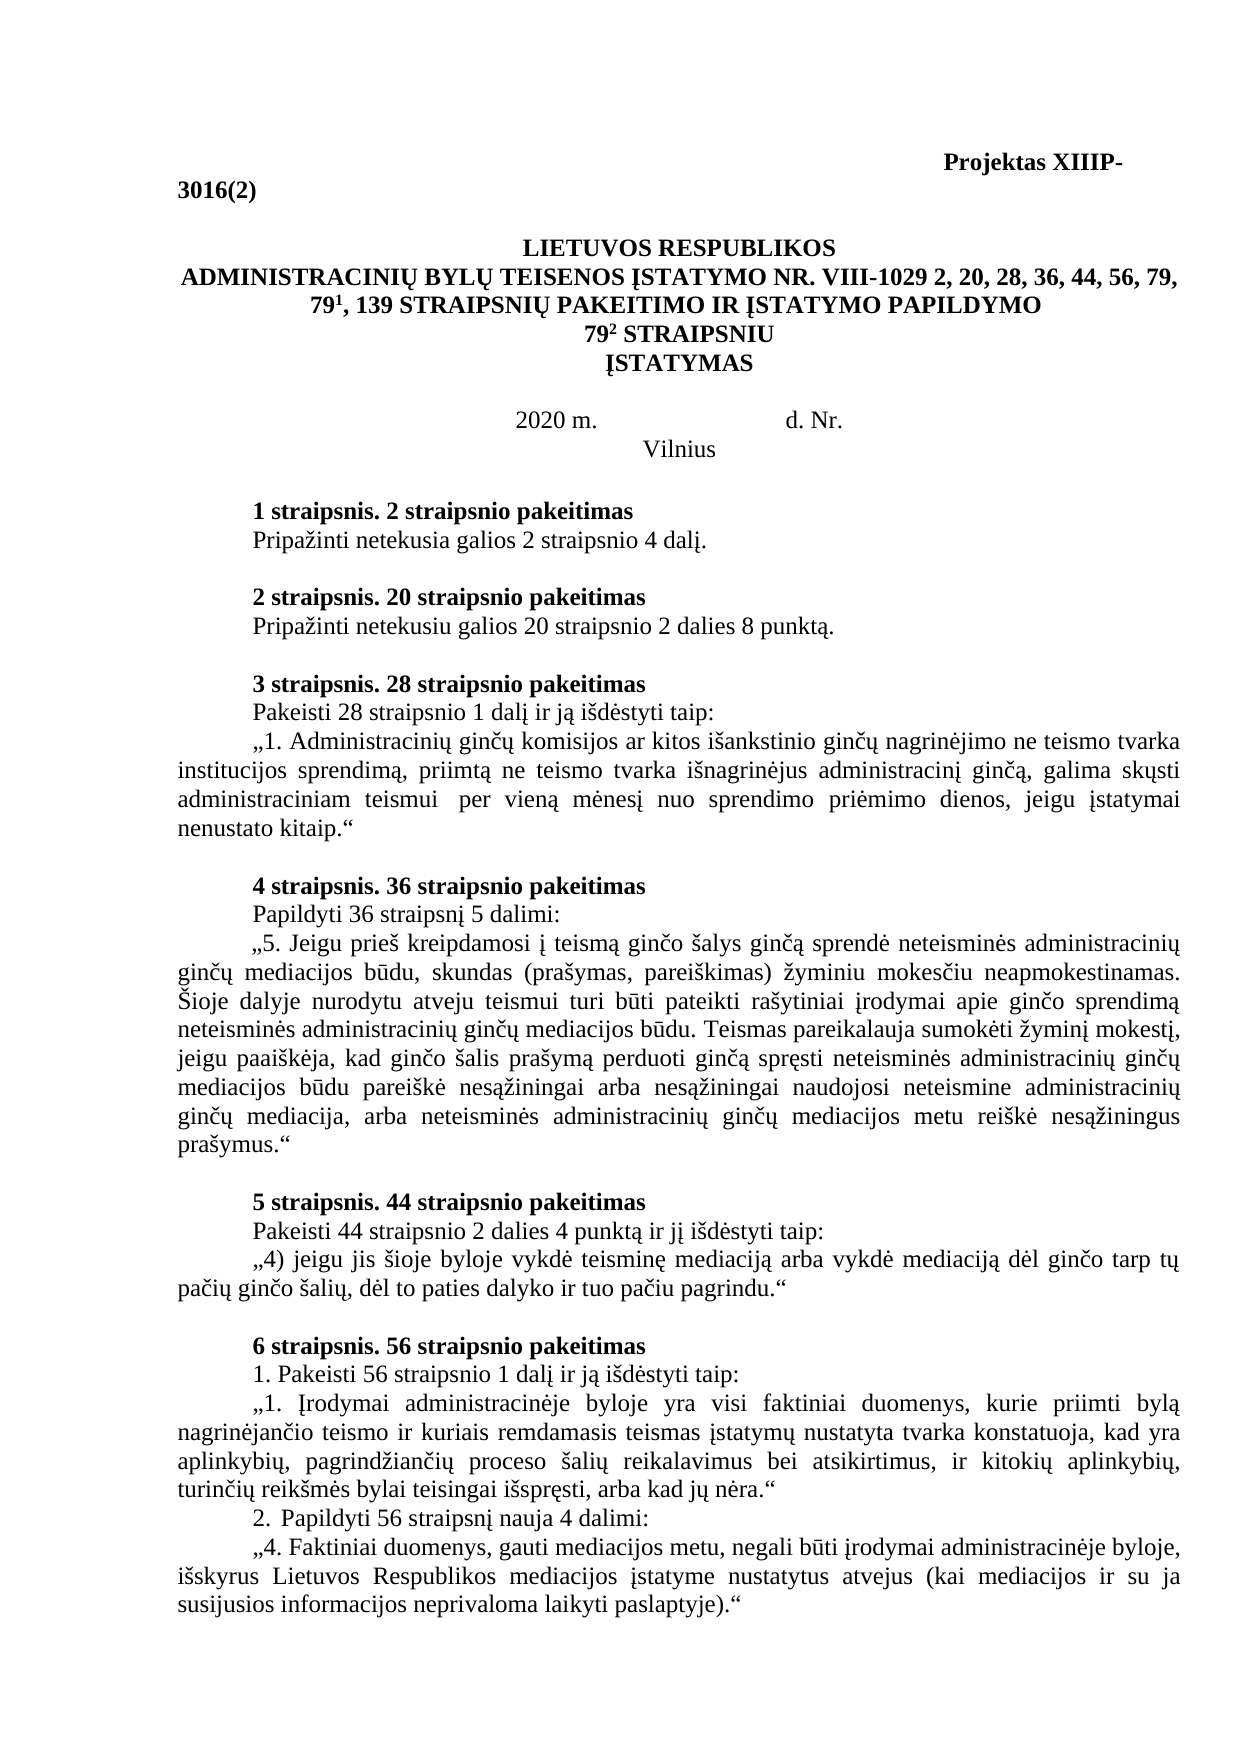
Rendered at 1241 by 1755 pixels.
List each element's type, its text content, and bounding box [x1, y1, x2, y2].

text 2020 m. d. Nr. [177, 406, 1181, 434]
text ADMINISTRACINIŲ BYLŲ TEISENOS ĮSTATYMO NR. VIII-1029 2, 20, 28, 36, 44, 56, 79, 791, 139 STRAIPSNIŲ PAKEITIMO IR ĮSTATYMO PAPILDYMO [177, 262, 1181, 319]
text Vilnius [177, 434, 1181, 463]
text „4. Faktiniai duomenys, gauti mediacijos metu, negali būti įrodymai administracinėje byloje, išskyrus Lietuvos Respublikos mediacijos įstatyme nustatytus atvejus (kai mediacijos ir su ja susijusios informacijos neprivaloma laikyti paslaptyje).“ [177, 1532, 1181, 1618]
text ĮSTATYMAS [177, 348, 1181, 377]
text Pripažinti netekusia galios 2 straipsnio 4 dalį. [177, 525, 1181, 554]
text 4 straipsnis. 36 straipsnio pakeitimas [252, 871, 1181, 899]
text Pakeisti 28 straipsnio 1 dalį ir ją išdėstyti taip: [177, 697, 1181, 726]
text 6 straipsnis. 56 straipsnio pakeitimas [177, 1331, 1181, 1359]
text 2 straipsnis. 20 straipsnio pakeitimas [177, 582, 1181, 611]
text 5 straipsnis. 44 straipsnio pakeitimas [177, 1187, 1181, 1216]
text Projektas XIIIP-3016(2) [177, 147, 1181, 204]
text 2. Papildyti 56 straipsnį nauja 4 dalimi: [252, 1503, 1181, 1532]
text 3 straipsnis. 28 straipsnio pakeitimas [177, 669, 1181, 697]
text 792 STRAIPSNIU [177, 319, 1181, 348]
text „5. Jeigu prieš kreipdamosi į teismą ginčo šalys ginčą sprendė neteisminės administracinių ginčų mediacijos būdu, skundas (prašymas, pareiškimas) žyminiu mokesčiu neapmokestinamas. Šioje dalyje nurodytu atveju teismui turi būti pateikti rašytiniai įrodymai apie ginčo sprendimą neteisminės administracinių ginčų mediacijos būdu. Teismas pareikalauja sumokėti žyminį mokestį, jeigu paaiškėja, kad ginčo šalis prašymą perduoti ginčą spręsti neteisminės administracinių ginčų mediacijos būdu pareiškė nesąžiningai arba nesąžiningai naudojosi neteismine administracinių ginčų mediacija, arba neteisminės administracinių ginčų mediacijos metu reiškė nesąžiningus prašymus.“ [177, 928, 1181, 1158]
text Papildyti 36 straipsnį 5 dalimi: [252, 899, 1181, 928]
text „1. Įrodymai administracinėje byloje yra visi faktiniai duomenys, kurie priimti bylą nagrinėjančio teismo ir kuriais remdamasis teismas įstatymų nustatyta tvarka konstatuoja, kad yra aplinkybių, pagrindžiančių proceso šalių reikalavimus bei atsikirtimus, ir kitokių aplinkybių, turinčių reikšmės bylai teisingai išspręsti, arba kad jų nėra.“ [177, 1388, 1181, 1503]
text Pripažinti netekusiu galios 20 straipsnio 2 dalies 8 punktą. [252, 611, 1181, 640]
text 1. Pakeisti 56 straipsnio 1 dalį ir ją išdėstyti taip: [177, 1359, 1181, 1388]
text Pakeisti 44 straipsnio 2 dalies 4 punktą ir jį išdėstyti taip: [177, 1216, 1181, 1244]
text „1. Administracinių ginčų komisijos ar kitos išankstinio ginčų nagrinėjimo ne teismo tvarka institucijos sprendimą, priimtą ne teismo tvarka išnagrinėjus administracinį ginčą, galima skųsti administraciniam teismui per vieną mėnesį nuo sprendimo priėmimo dienos, jeigu įstatymai nenustato kitaip.“ [177, 726, 1181, 842]
text LIETUVOS RESPUBLIKOS [177, 233, 1181, 262]
text „4) jeigu jis šioje byloje vykdė teisminę mediaciją arba vykdė mediaciją dėl ginčo tarp tų pačių ginčo šalių, dėl to paties dalyko ir tuo pačiu pagrindu.“ [177, 1244, 1181, 1302]
text 1 straipsnis. 2 straipsnio pakeitimas [177, 496, 1181, 525]
